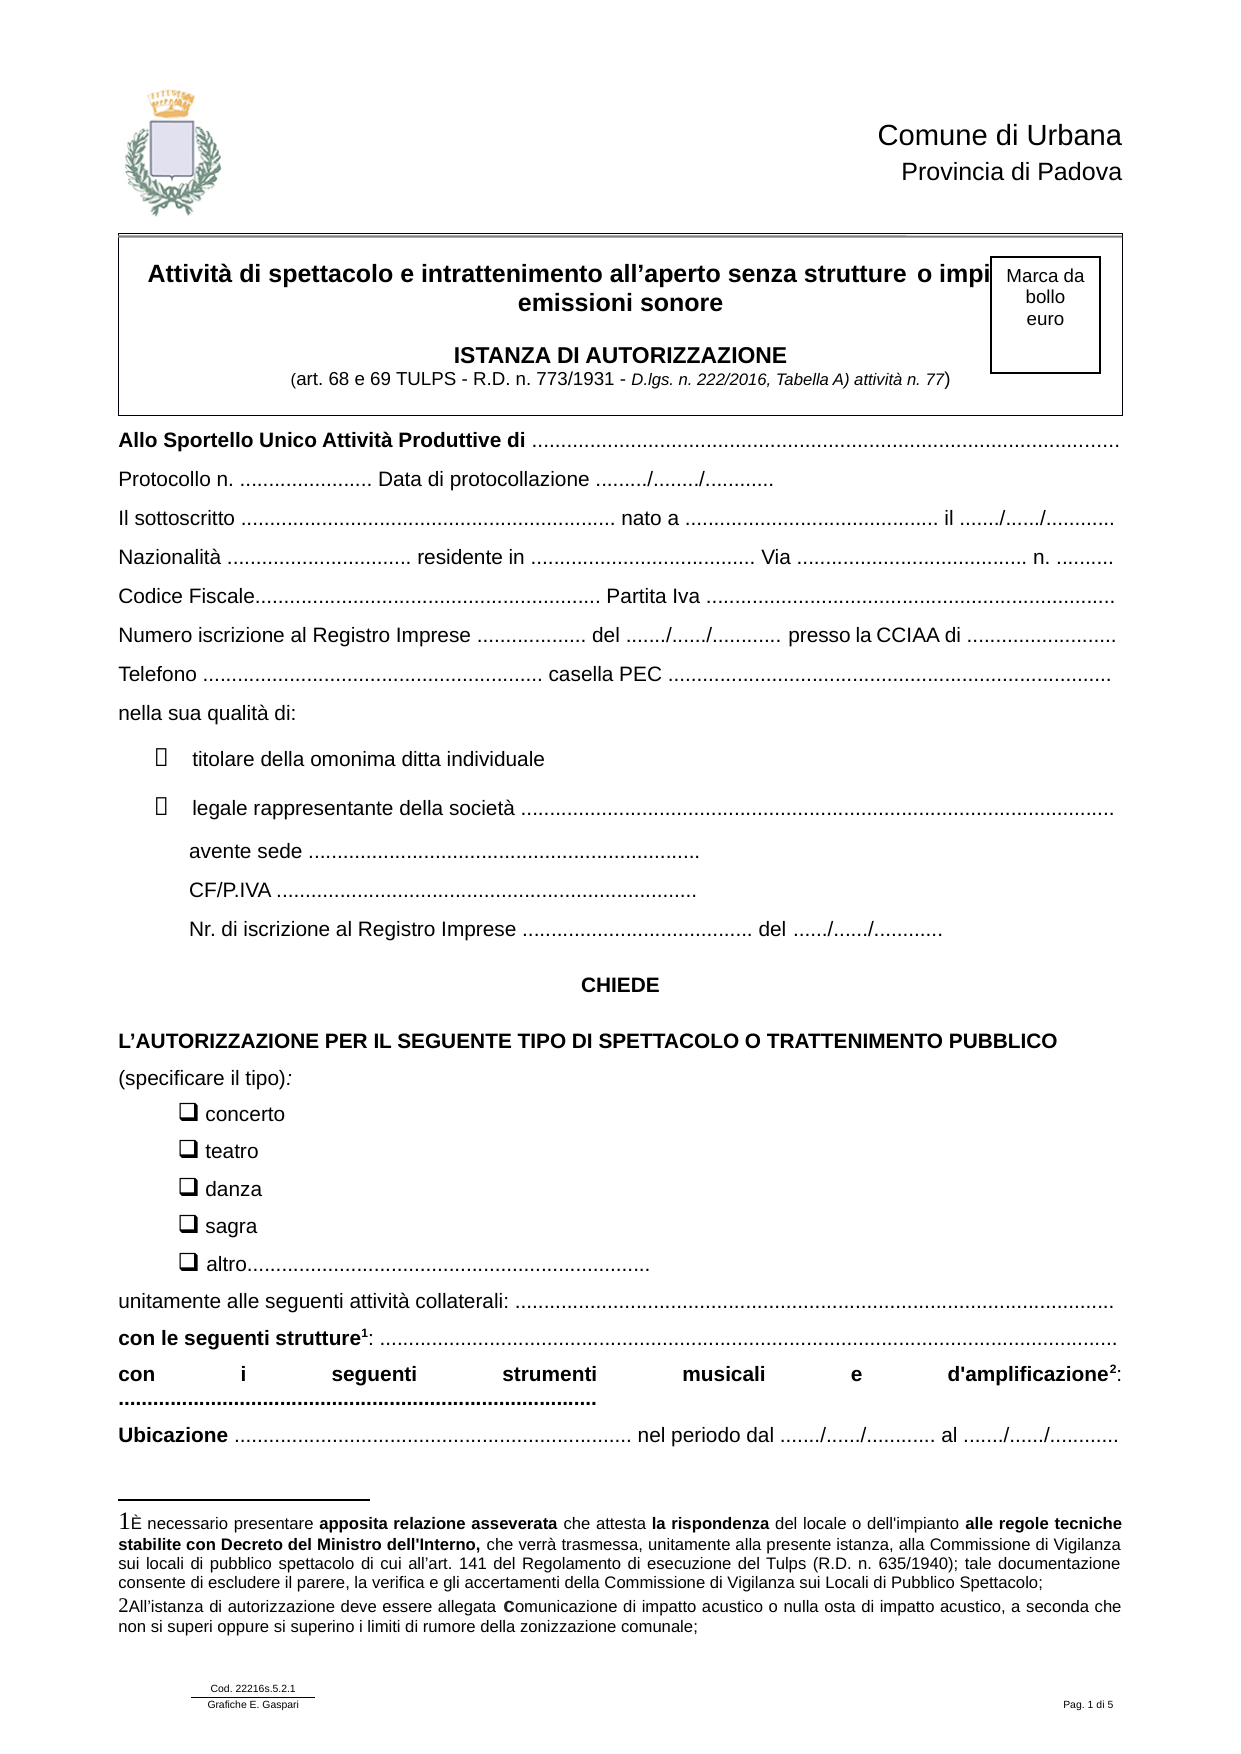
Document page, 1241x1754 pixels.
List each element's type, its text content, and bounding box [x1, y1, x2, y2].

text unitamente alle seguenti attività collaterali: ........................................................................................................ [118, 1289, 1122, 1313]
text Il sottoscritto ................................................................. nato a ............................................ il ......./....../............ [118, 506, 1122, 530]
text Comune di Urbana [224, 118, 1122, 152]
table_header Attività di spettacolo e intrattenimento all’aperto senza strutture o impianti, con emissioni sonore ISTANZA DI AUTORIZZAZIONE (art. 68 e 69 TULPS - R.D. n. 773/1931 - D.lgs. n. 222/2016, Tabella A) attività n. 77) [119, 238, 1122, 415]
text Protocollo n. ....................... Data di protocollazione ........./......../............ [118, 467, 1122, 491]
text (specificare il tipo): [118, 1065, 1122, 1089]
text avente sede .................................................................... [189, 839, 1122, 863]
text CHIEDE [118, 973, 1122, 997]
text  danza [177, 1177, 1122, 1202]
text  concerto [177, 1102, 1122, 1127]
text con i seguenti strumenti musicali e d'amplificazione: ................................................................................... [118, 1362, 1122, 1410]
text CF/P.IVA ......................................................................... [189, 878, 1122, 902]
text  titolare della omonima ditta individuale [153, 739, 1122, 773]
text nella sua qualità di: [118, 700, 1122, 724]
text Telefono ........................................................... casella PEC ............................................................................. [118, 661, 1122, 685]
text È necessario presentare apposita relazione asseverata che attesta la rispondenza del locale o dell'impianto alle regole tecniche stabilite con Decreto del Ministro dell'Interno, che verrà trasmessa, unitamente alla presente istanza, alla Commissione di Vigilanza sui locali di pubblico spettacolo di cui all’art. 141 del Regolamento di esecuzione del Tulps (R.D. n. 635/1940); tale documentazione consente di escludere il parere, la verifica e gli accertamenti della Commissione di Vigilanza sui Locali di Pubblico Spettacolo; [118, 1506, 1122, 1592]
text Numero iscrizione al Registro Imprese ................... del ......./....../............ presso la CCIAA di .......................... [118, 623, 1122, 647]
text Provincia di Padova [224, 157, 1122, 185]
text Allo Sportello Unico Attività Produttive di [118, 428, 1122, 452]
text  altro...................................................................... [177, 1252, 1122, 1277]
text Ubicazione ..................................................................... nel periodo dal ......./....../............ al ......./....../............ [118, 1423, 1122, 1447]
text con le seguenti strutture: ................................................................................................................................ [118, 1326, 1122, 1350]
text  legale rappresentante della società ....................................................................................................... [153, 789, 1122, 823]
text  teatro [177, 1139, 1122, 1164]
text Nr. di iscrizione al Registro Imprese ........................................ del ....../....../............ [189, 917, 1122, 941]
text  sagra [177, 1214, 1122, 1239]
text L’AUTORIZZAZIONE PER IL SEGUENTE TIPO DI SPETTACOLO O TRATTENIMENTO PUBBLICO [118, 1029, 1122, 1053]
text All’istanza di autorizzazione deve essere allegata comunicazione di impatto acustico o nulla osta di impatto acustico, a seconda che non si superi oppure si superino i limiti di rumore della zonizzazione comunale; [118, 1592, 1122, 1636]
text Codice Fiscale............................................................ Partita Iva ....................................................................... [118, 584, 1122, 608]
picture [122, 87, 224, 219]
text Nazionalità ................................ residente in ....................................... Via ........................................ n. .......... [118, 545, 1122, 569]
